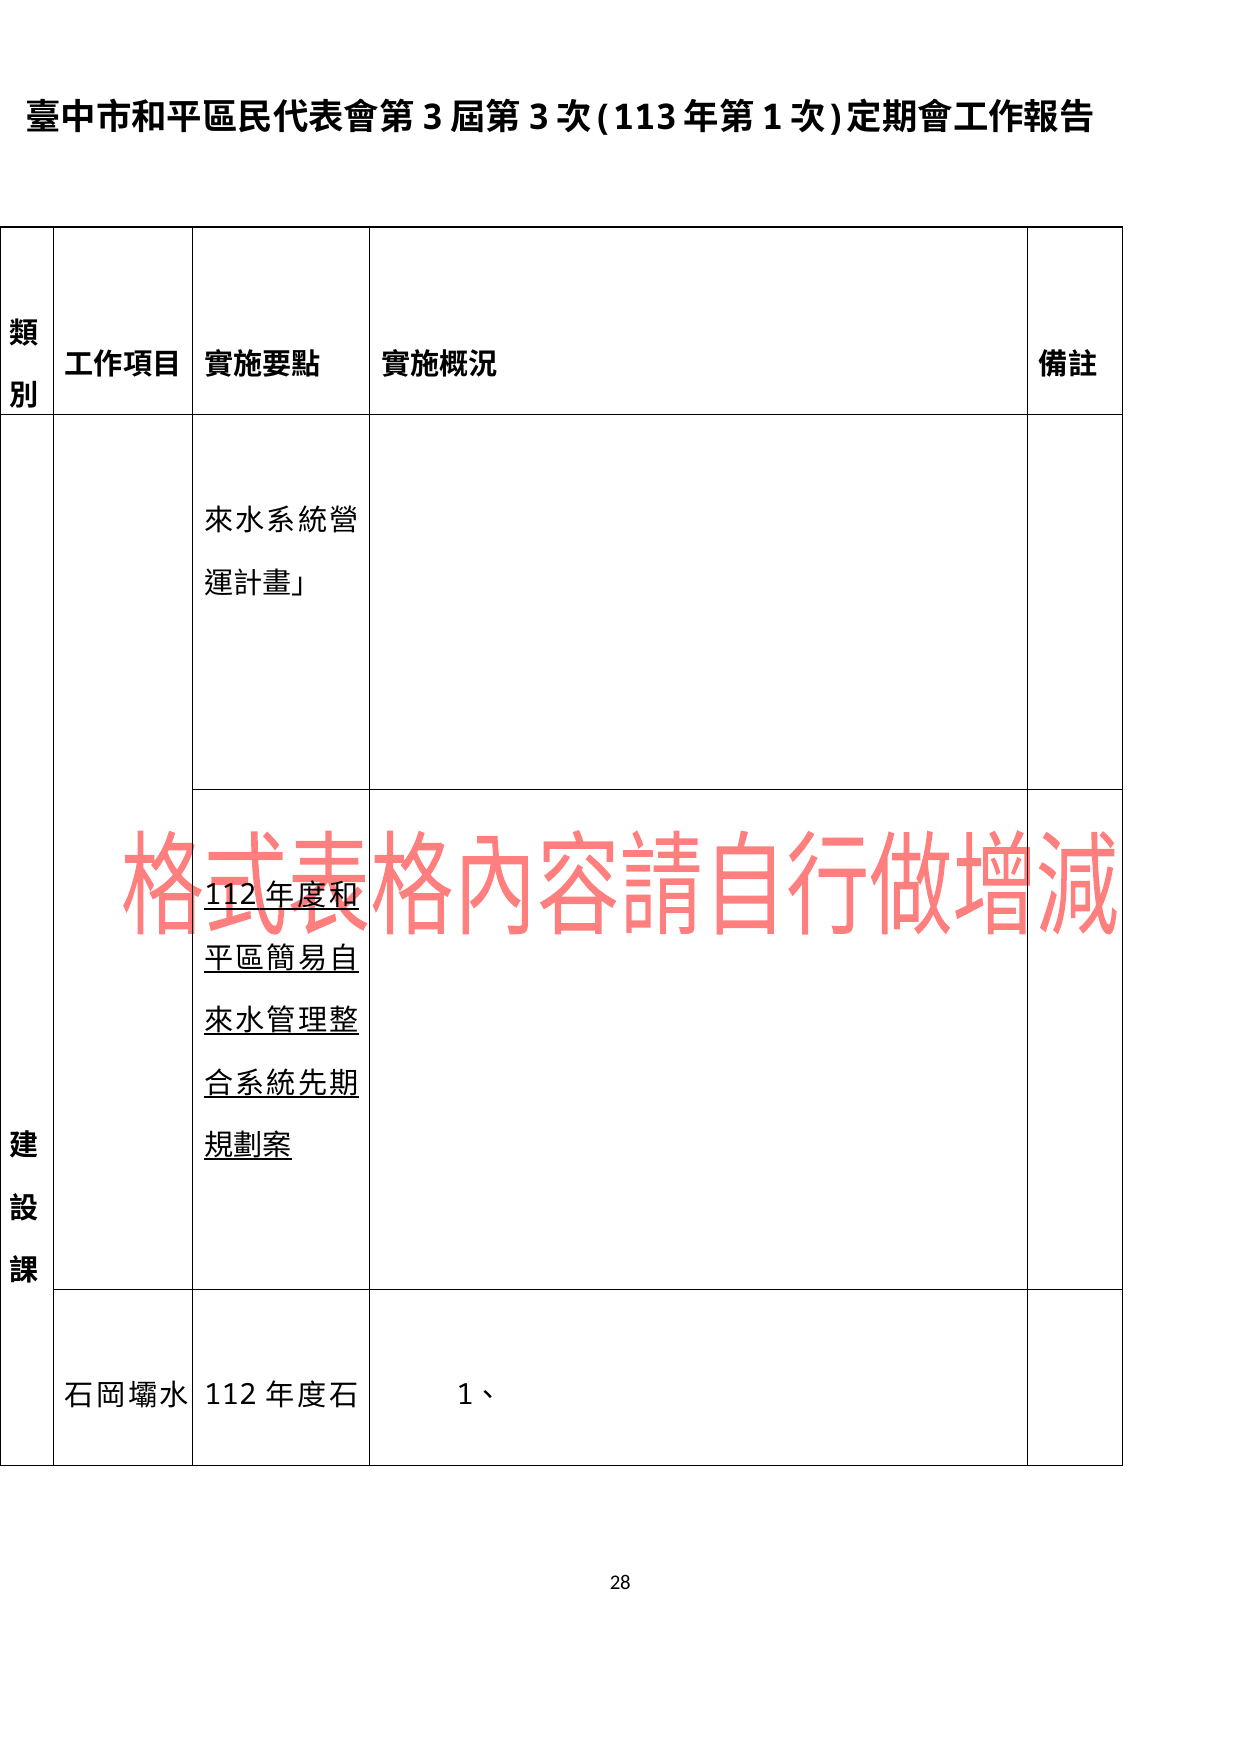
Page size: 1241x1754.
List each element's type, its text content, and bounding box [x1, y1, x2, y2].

table_cell 來水系統營運計畫」 [193, 415, 369, 789]
table_header 實施概況 [370, 228, 1027, 414]
table_cell 建設課 [1, 415, 53, 1464]
table_cell [1028, 415, 1122, 789]
table_header 實施概況 [208, 910, 251, 932]
table_cell [1009, 854, 1024, 878]
table_header 實施要點 [193, 228, 369, 414]
table_header 實施概況 [544, 854, 571, 882]
table_header 實施概況 [208, 831, 283, 908]
table_header 實施概況 [211, 876, 249, 902]
table_header 實施概況 [305, 910, 337, 935]
table_cell [54, 415, 192, 1289]
table_header 實施概況 [653, 830, 700, 872]
table_cell [989, 854, 1003, 878]
table_header 實施概況 [987, 891, 1026, 935]
table_header 實施概況 [372, 830, 452, 935]
table_header 實施概況 [623, 850, 653, 857]
table_header 實施概況 [292, 830, 365, 889]
table_header 實施概況 [870, 831, 895, 935]
table_cell 112年度石 [193, 1290, 369, 1464]
table_header 備註 [1028, 228, 1122, 414]
table_header 實施概況 [788, 854, 818, 935]
table_cell [1028, 790, 1122, 1289]
table_header 實施概況 [632, 830, 644, 849]
table_header 實施概況 [258, 910, 285, 935]
table_cell 112年度和平區簡易自來水管理整合系統先期規劃案 [193, 790, 369, 1289]
table_header 實施概況 [290, 893, 318, 908]
table_header 實施概況 [789, 830, 815, 863]
table_header 實施概況 [539, 864, 617, 935]
table_cell [370, 415, 1027, 789]
table_header 實施概況 [626, 894, 651, 933]
table_header 類別 [1, 228, 53, 414]
table_cell [370, 1290, 1027, 1464]
table_header 實施概況 [543, 830, 614, 862]
table_cell [1028, 1290, 1122, 1464]
table_header 實施概況 [626, 864, 651, 872]
table_header 實施概況 [818, 868, 866, 934]
table_cell 石岡壩水 [54, 1290, 192, 1464]
table_header 實施概況 [340, 910, 368, 931]
table_cell [370, 790, 1027, 1289]
table_header 實施概況 [193, 885, 203, 934]
table_header 實施概況 [716, 830, 774, 935]
table_header 工作項目 [54, 228, 192, 414]
table_header 實施概況 [338, 895, 351, 908]
table_header 實施概況 [891, 830, 951, 935]
table_header 實施概況 [355, 886, 363, 900]
table_header 實施概況 [660, 878, 695, 935]
table_header 實施概況 [585, 854, 612, 882]
table_header 實施概況 [983, 830, 1027, 886]
table_header 實施概況 [626, 879, 651, 887]
table_header 實施概況 [955, 832, 984, 920]
table_header 實施概況 [462, 835, 528, 935]
table_header 實施概況 [822, 837, 864, 846]
